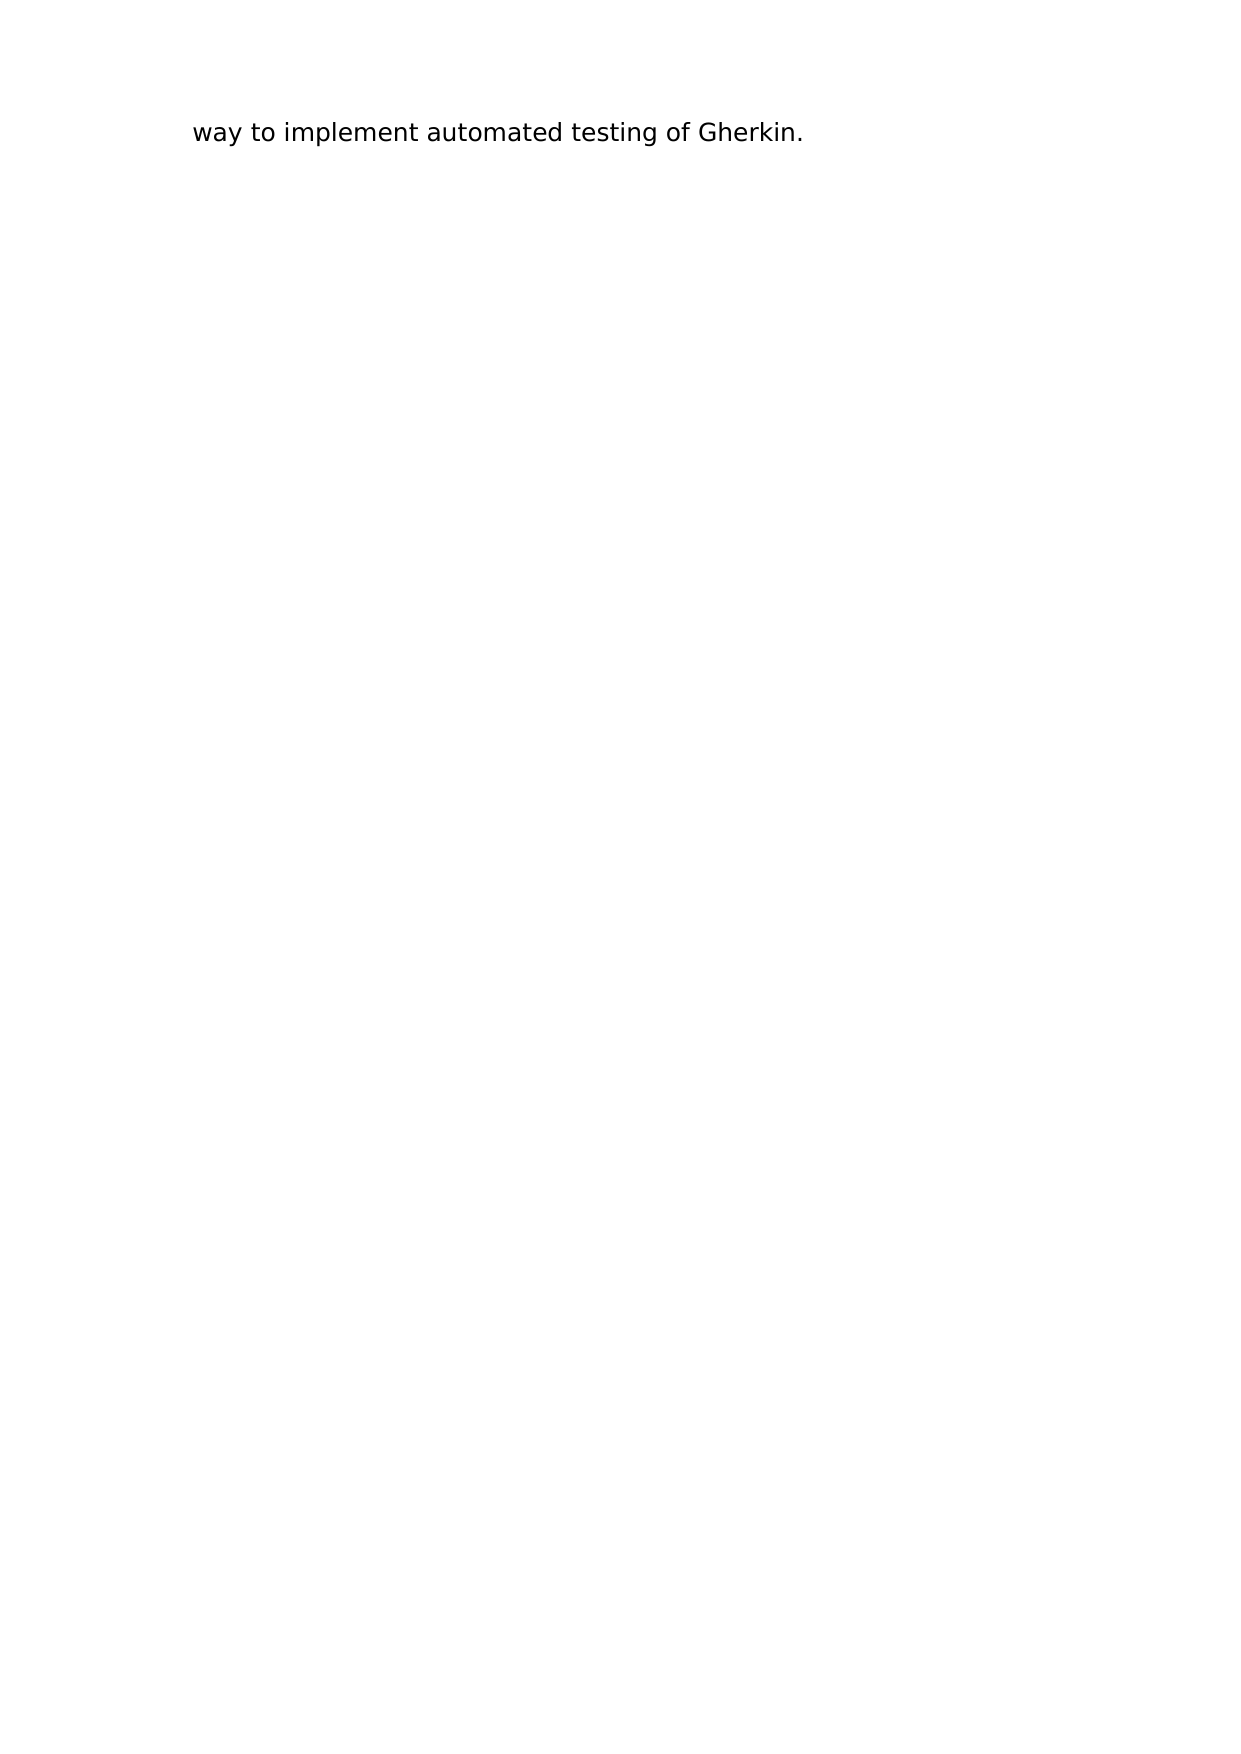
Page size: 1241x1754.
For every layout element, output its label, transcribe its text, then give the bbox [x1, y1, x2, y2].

list way to implement automated testing of Gherkin. [177, 118, 1122, 147]
